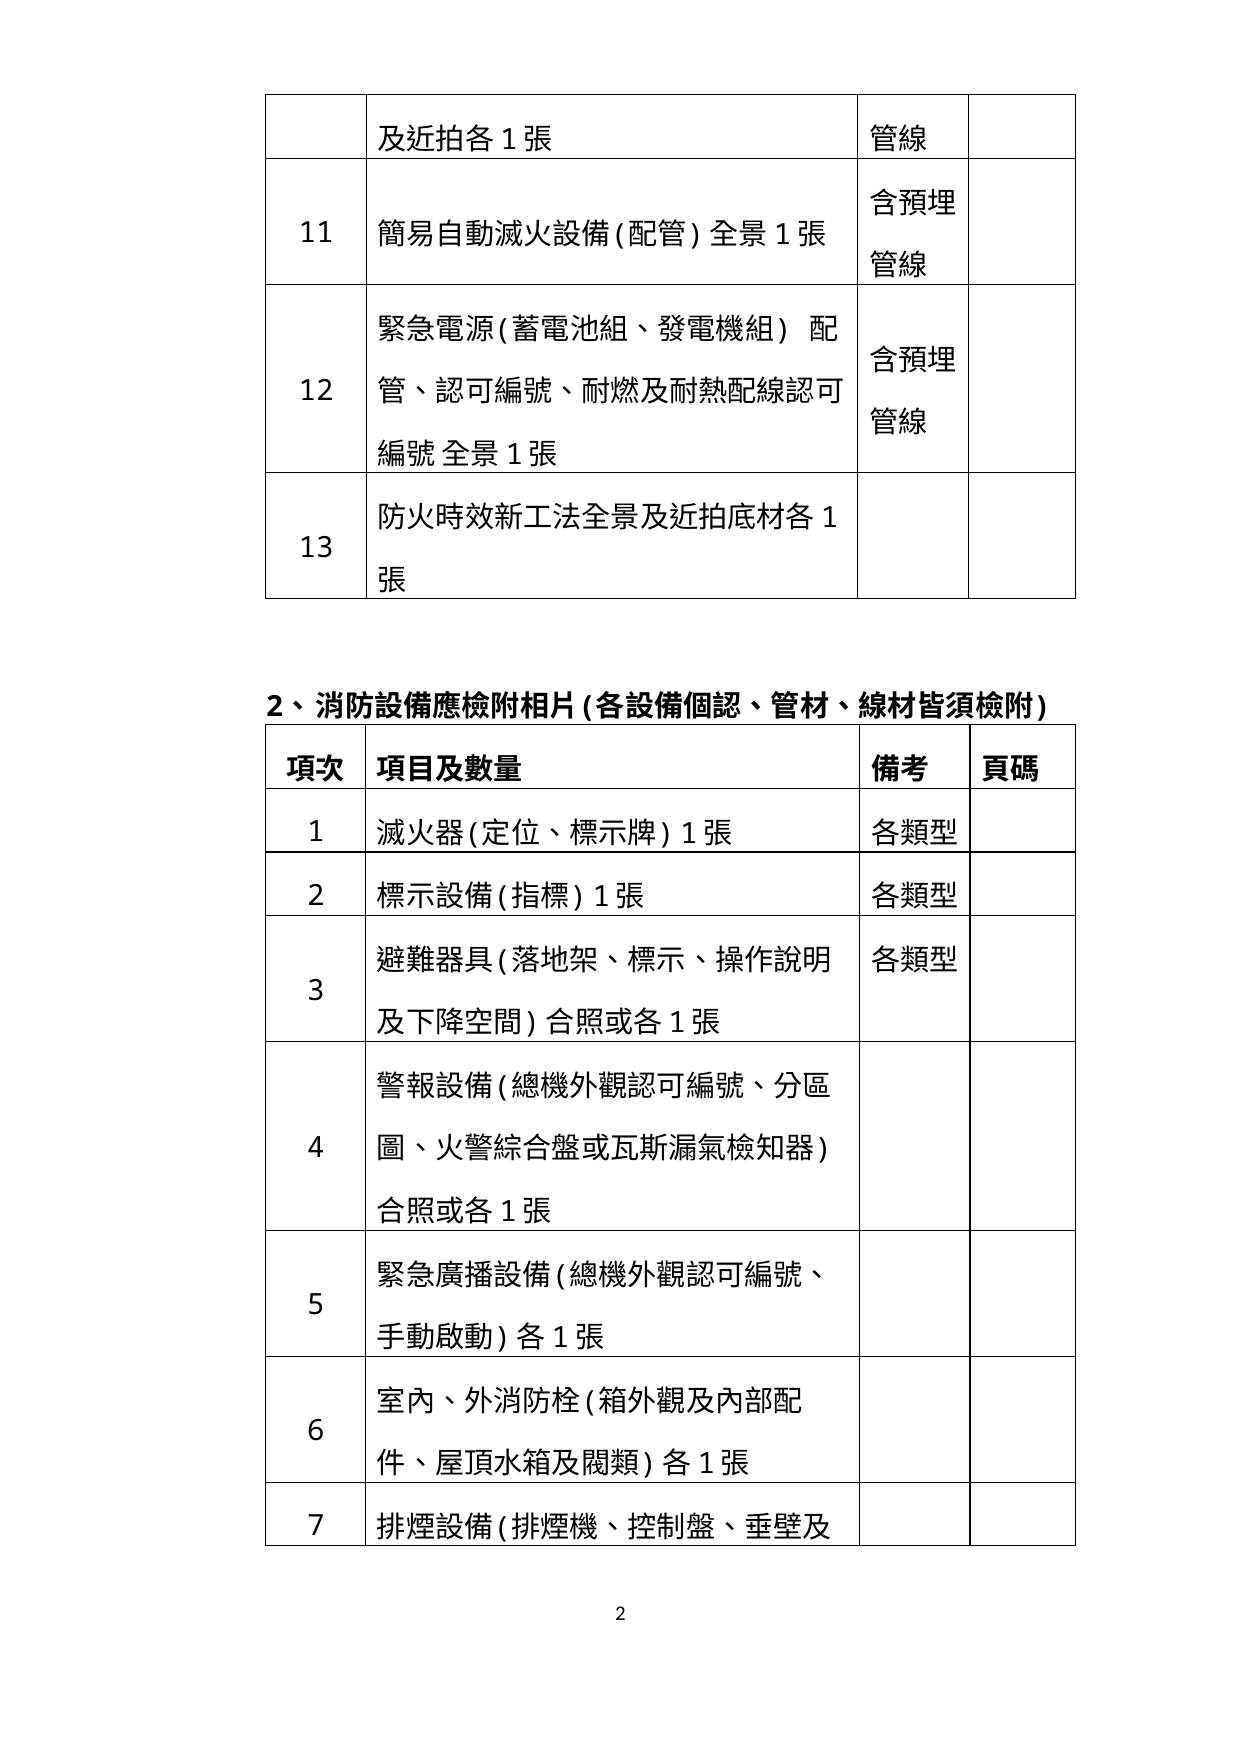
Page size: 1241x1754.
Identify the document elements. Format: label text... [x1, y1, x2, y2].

table_cell 含預埋管線 [858, 159, 968, 284]
table_header 項次 [266, 725, 365, 788]
table_header 頁碼 [971, 725, 1075, 788]
table_cell 6 [266, 1357, 365, 1482]
table_cell [969, 473, 1075, 598]
table_cell [969, 285, 1075, 472]
table_cell [971, 916, 1075, 1041]
table_cell 各類型 [860, 853, 969, 915]
table_cell 1 [266, 789, 365, 851]
table_cell [860, 1483, 969, 1545]
table_cell 室內、外消防栓(箱外觀及內部配件、屋頂水箱及閥類) 各1張 [366, 1357, 859, 1482]
table_cell 各類型 [860, 916, 969, 1041]
table_cell 排煙設備(排煙機、控制盤、垂壁及 [366, 1483, 859, 1545]
table_cell 緊急電源(蓄電池組、發電機組) 配管、認可編號、耐燃及耐熱配線認可編號 全景1張 [367, 285, 857, 472]
table_cell 標示設備(指標) 1張 [366, 853, 859, 915]
table_cell [971, 1357, 1075, 1482]
table_cell 4 [266, 1042, 365, 1229]
table_cell 警報設備(總機外觀認可編號、分區圖、火警綜合盤或瓦斯漏氣檢知器) 合照或各1張 [366, 1042, 859, 1229]
table_cell 3 [266, 916, 365, 1041]
table_cell 避難器具(落地架、標示、操作說明及下降空間) 合照或各1張 [366, 916, 859, 1041]
table_cell 簡易自動滅火設備(配管) 全景1張 [367, 159, 857, 284]
table_cell 緊急廣播設備(總機外觀認可編號、手動啟動) 各1張 [366, 1231, 859, 1356]
table_cell [969, 159, 1075, 284]
table_cell [971, 1042, 1075, 1229]
table_cell [858, 473, 968, 598]
table_cell [969, 95, 1075, 158]
table_cell 11 [266, 159, 366, 284]
table_cell 2 [266, 853, 365, 915]
table_cell [860, 1042, 969, 1229]
table_cell 及近拍各1張 [367, 95, 857, 158]
table_cell 12 [266, 285, 366, 472]
table_cell [971, 853, 1075, 915]
table_cell [266, 95, 366, 158]
table_cell [860, 1231, 969, 1356]
table_cell 各類型 [860, 789, 969, 851]
table_cell [971, 1231, 1075, 1356]
table_cell 滅火器(定位、標示牌) 1張 [366, 789, 859, 851]
table_cell 7 [266, 1483, 365, 1545]
table_cell 防火時效新工法全景及近拍底材各1張 [367, 473, 857, 598]
table_cell [971, 1483, 1075, 1545]
table_cell [860, 1357, 969, 1482]
table_header 項目及數量 [366, 725, 859, 788]
table_cell 13 [266, 473, 366, 598]
list 消防設備應檢附相片(各設備個認、管材、線材皆須檢附) [266, 662, 1053, 724]
table_cell 5 [266, 1231, 365, 1356]
table_cell 管線 [858, 95, 968, 158]
table_header 備考 [860, 725, 969, 788]
table_cell 含預埋管線 [858, 285, 968, 472]
table_cell [971, 789, 1075, 851]
